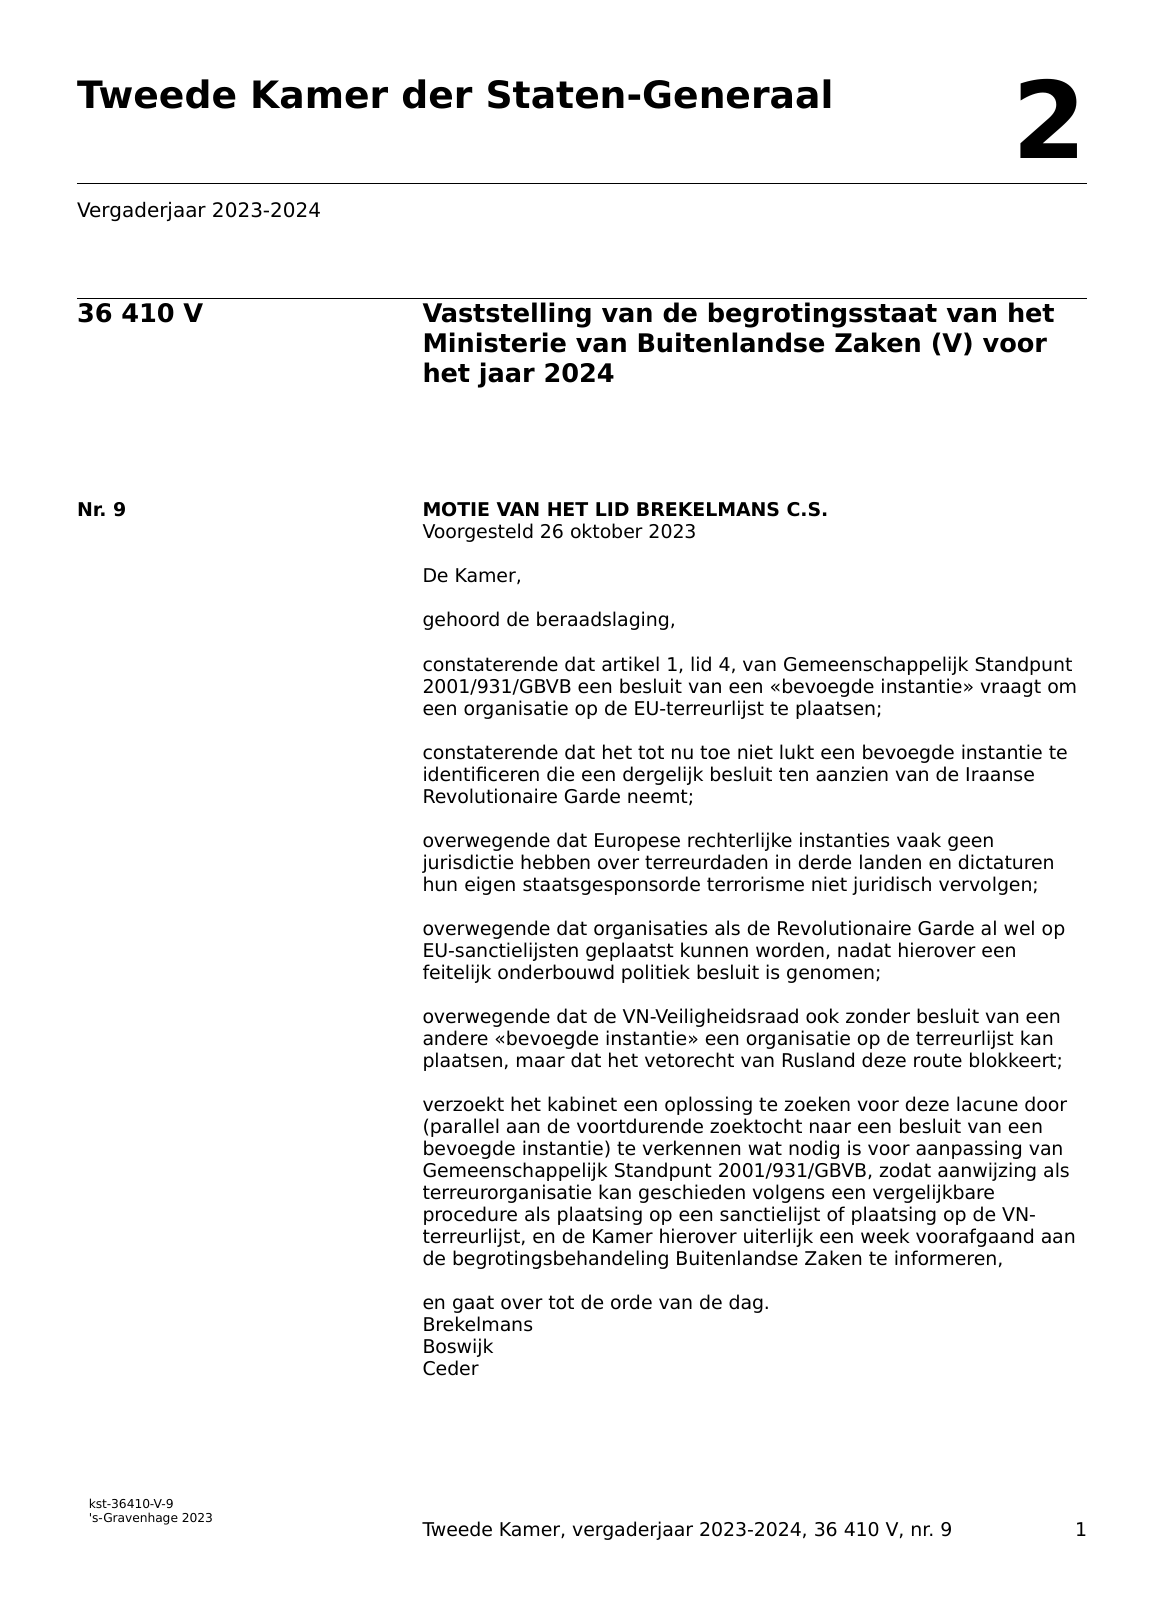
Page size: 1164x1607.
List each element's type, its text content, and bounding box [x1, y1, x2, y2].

text constaterende dat het tot nu toe niet lukt een bevoegde instantie te identificeren die een dergelijk besluit ten aanzien van de Iraanse Revolutionaire Garde neemt; [422, 742, 1087, 808]
text kst-36410-V-9 [88, 1497, 323, 1511]
text De Kamer, [422, 565, 1087, 587]
text overwegende dat Europese rechterlijke instanties vaak geen jurisdictie hebben over terreurdaden in derde landen en dictaturen hun eigen staatsgesponsorde terrorisme niet juridisch vervolgen; [422, 830, 1087, 896]
text Ceder [422, 1358, 1087, 1380]
text Brekelmans [422, 1314, 1087, 1336]
subtitle 36 410 V Vaststelling van de begrotingsstaat van het Ministerie van Buitenlandse Zaken (V) voor het jaar 2024 [77, 299, 1087, 388]
table_header 2 [886, 59, 1087, 183]
text verzoekt het kabinet een oplossing te zoeken voor deze lacune door (parallel aan de voortdurende zoektocht naar een besluit van een bevoegde instantie) te verkennen wat nodig is voor aanpassing van Gemeenschappelijk Standpunt 2001/931/GBVB, zodat aanwijzing als terreurorganisatie kan geschieden volgens een vergelijkbare procedure als plaatsing op een sanctielijst of plaatsing op de VN-terreurlijst, en de Kamer hierover uiterlijk een week voorafgaand aan de begrotingsbehandeling Buitenlandse Zaken te informeren, [422, 1094, 1087, 1270]
text gehoord de beraadslaging, [422, 609, 1087, 631]
text en gaat over tot de orde van de dag. [422, 1292, 1087, 1314]
subtitle Nr. 9 MOTIE VAN HET LID BREKELMANS C.S. [77, 499, 1087, 521]
text Boswijk [422, 1336, 1087, 1358]
text constaterende dat artikel 1, lid 4, van Gemeenschappelijk Standpunt 2001/931/GBVB een besluit van een «bevoegde instantie» vraagt om een organisatie op de EU-terreurlijst te plaatsen; [422, 653, 1087, 719]
text overwegende dat de VN-Veiligheidsraad ook zonder besluit van een andere «bevoegde instantie» een organisatie op de terreurlijst kan plaatsen, maar dat het vetorecht van Rusland deze route blokkeert; [422, 1006, 1087, 1072]
text 's-Gravenhage 2023 [88, 1511, 323, 1525]
table_header Tweede Kamer der Staten-Generaal [77, 59, 886, 183]
text Voorgesteld 26 oktober 2023 [422, 521, 1087, 543]
table_cell Vergaderjaar 2023-2024 [77, 184, 1087, 298]
text overwegende dat organisaties als de Revolutionaire Garde al wel op EU-sanctielijsten geplaatst kunnen worden, nadat hierover een feitelijk onderbouwd politiek besluit is genomen; [422, 918, 1087, 984]
